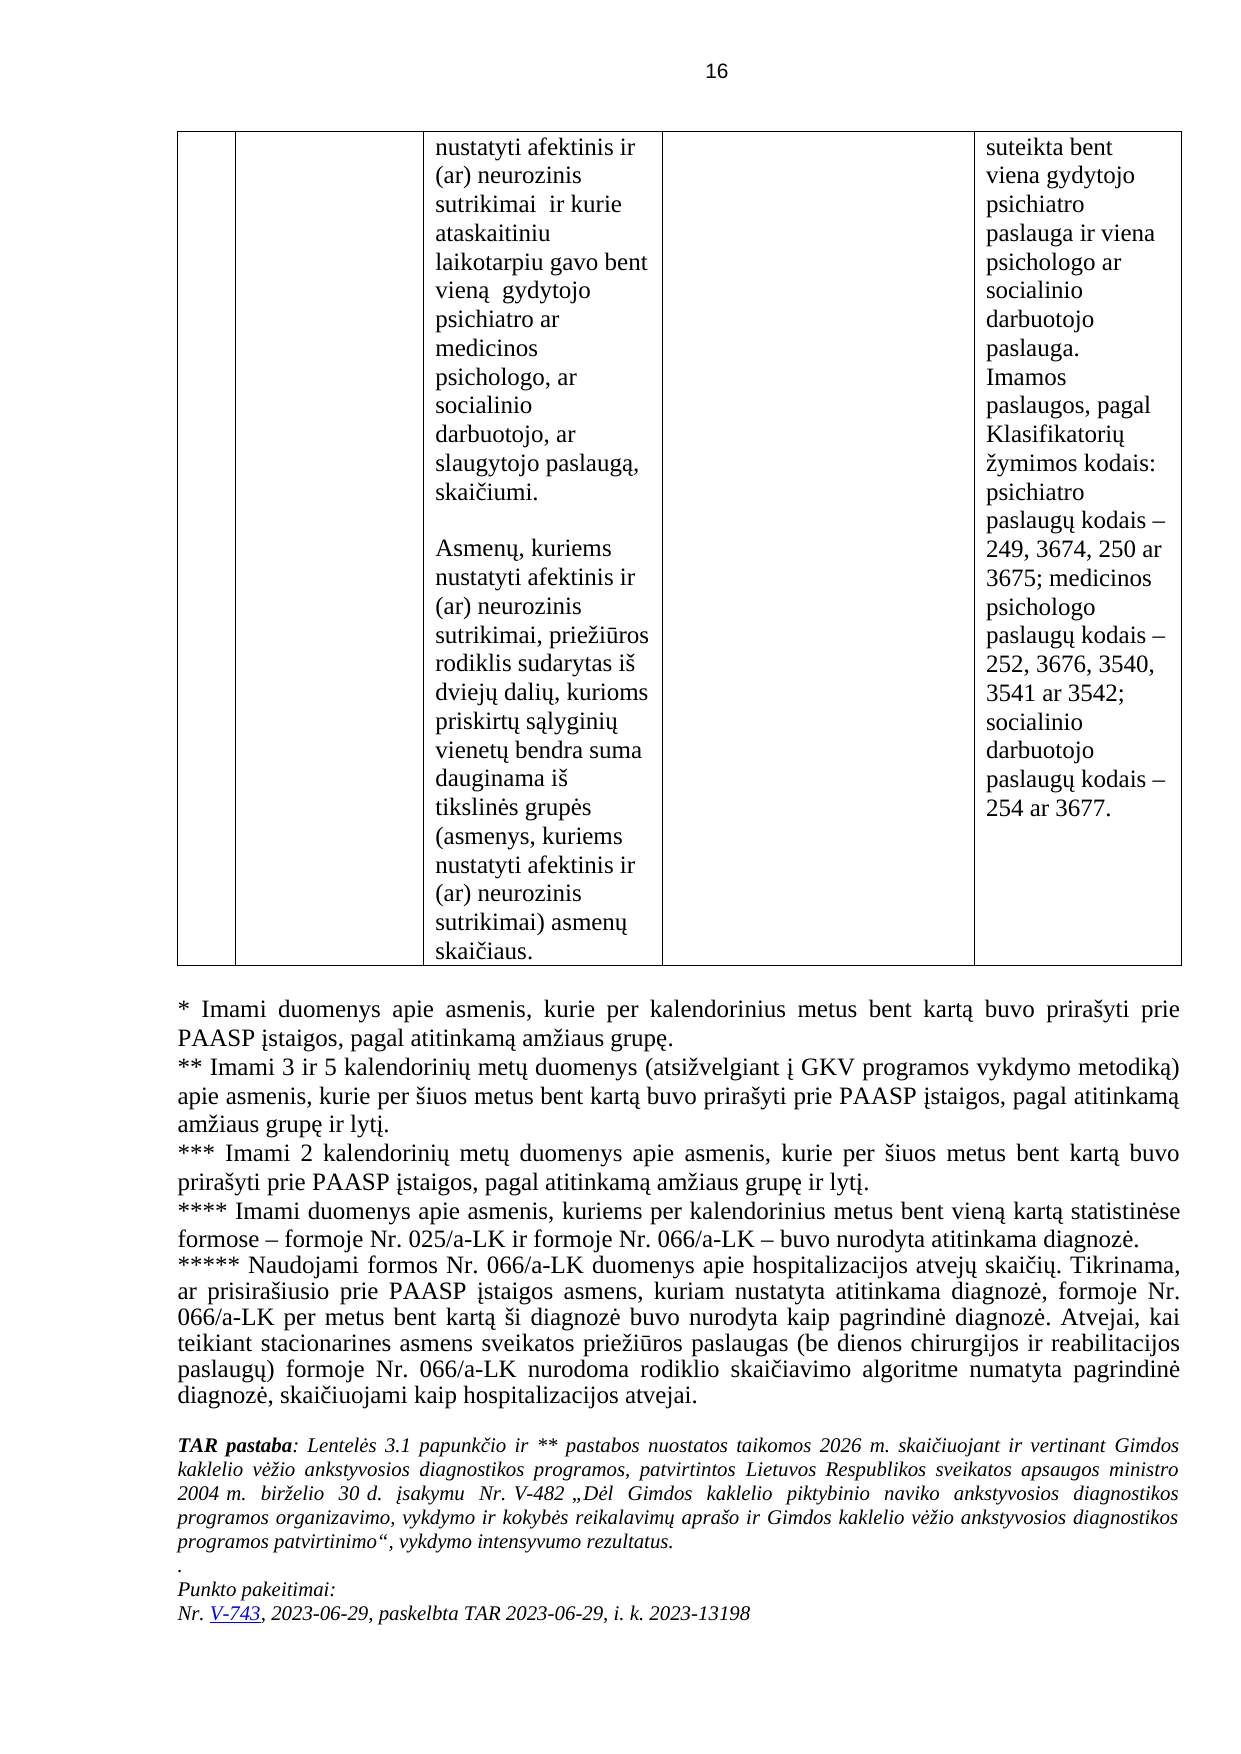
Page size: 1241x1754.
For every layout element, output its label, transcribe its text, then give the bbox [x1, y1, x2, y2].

table_cell [663, 132, 974, 965]
text Punkto pakeitimai: [177, 1577, 1181, 1601]
text ** Imami 3 ir 5 kalendorinių metų duomenys (atsižvelgiant į GKV programos vykdymo metodiką) apie asmenis, kurie per šiuos metus bent kartą buvo prirašyti prie PAASP įstaigos, pagal atitinkamą amžiaus grupę ir lytį. [177, 1052, 1181, 1138]
text * Imami duomenys apie asmenis, kurie per kalendorinius metus bent kartą buvo prirašyti prie PAASP įstaigos, pagal atitinkamą amžiaus grupę. [177, 994, 1181, 1052]
table_cell nustatyti afektinis ir (ar) neurozinis sutrikimai ir kurie ataskaitiniu laikotarpiu gavo bent vieną gydytojo psichiatro ar medicinos psichologo, ar socialinio darbuotojo, ar slaugytojo paslaugą, skaičiumi. Asmenų, kuriems nustatyti afektinis ir (ar) neurozinis sutrikimai, priežiūros rodiklis sudarytas iš dviejų dalių, kurioms priskirtų sąlyginių vienetų bendra suma dauginama iš tikslinės grupės (asmenys, kuriems nustatyti afektinis ir (ar) neurozinis sutrikimai) asmenų skaičiaus. [424, 132, 662, 965]
table_cell suteikta bent viena gydytojo psichiatro paslauga ir viena psichologo ar socialinio darbuotojo paslauga. Imamos paslaugos, pagal Klasifikatorių žymimos kodais: psichiatro paslaugų kodais – 249, 3674, 250 ar 3675; medicinos psichologo paslaugų kodais – 252, 3676, 3540, 3541 ar 3542; socialinio darbuotojo paslaugų kodais – 254 ar 3677. [975, 132, 1181, 965]
table_cell [236, 132, 423, 965]
text *** Imami 2 kalendorinių metų duomenys apie asmenis, kurie per šiuos metus bent kartą buvo prirašyti prie PAASP įstaigos, pagal atitinkamą amžiaus grupę ir lytį. [177, 1138, 1181, 1196]
text . [177, 1553, 1181, 1577]
text **** Imami duomenys apie asmenis, kuriems per kalendorinius metus bent vieną kartą statistinėse formose – formoje Nr. 025/a-LK ir formoje Nr. 066/a-LK – buvo nurodyta atitinkama diagnozė. [177, 1196, 1181, 1253]
text ***** Naudojami formos Nr. 066/a-LK duomenys apie hospitalizacijos atvejų skaičių. Tikrinama, ar prisirašiusio prie PAASP įstaigos asmens, kuriam nustatyta atitinkama diagnozė, formoje Nr. 066/a-LK per metus bent kartą ši diagnozė buvo nurodyta kaip pagrindinė diagnozė. Atvejai, kai teikiant stacionarines asmens sveikatos priežiūros paslaugas (be dienos chirurgijos ir reabilitacijos paslaugų) formoje Nr. 066/a-LK nurodoma rodiklio skaičiavimo algoritme numatyta pagrindinė diagnozė, skaičiuojami kaip hospitalizacijos atvejai. [177, 1253, 1181, 1409]
table_cell [178, 132, 235, 965]
text Nr. V-743, 2023-06-29, paskelbta TAR 2023-06-29, i. k. 2023-13198 [177, 1601, 1181, 1625]
text TAR pastaba: Lentelės 3.1 papunkčio ir ** pastabos nuostatos taikomos 2026 m. skaičiuojant ir vertinant Gimdos kaklelio vėžio ankstyvosios diagnostikos programos, patvirtintos Lietuvos Respublikos sveikatos apsaugos ministro 2004 m. birželio 30 d. įsakymu Nr. V-482 „Dėl Gimdos kaklelio piktybinio naviko ankstyvosios diagnostikos programos organizavimo, vykdymo ir kokybės reikalavimų aprašo ir Gimdos kaklelio vėžio ankstyvosios diagnostikos programos patvirtinimo“, vykdymo intensyvumo rezultatus. [177, 1433, 1181, 1553]
